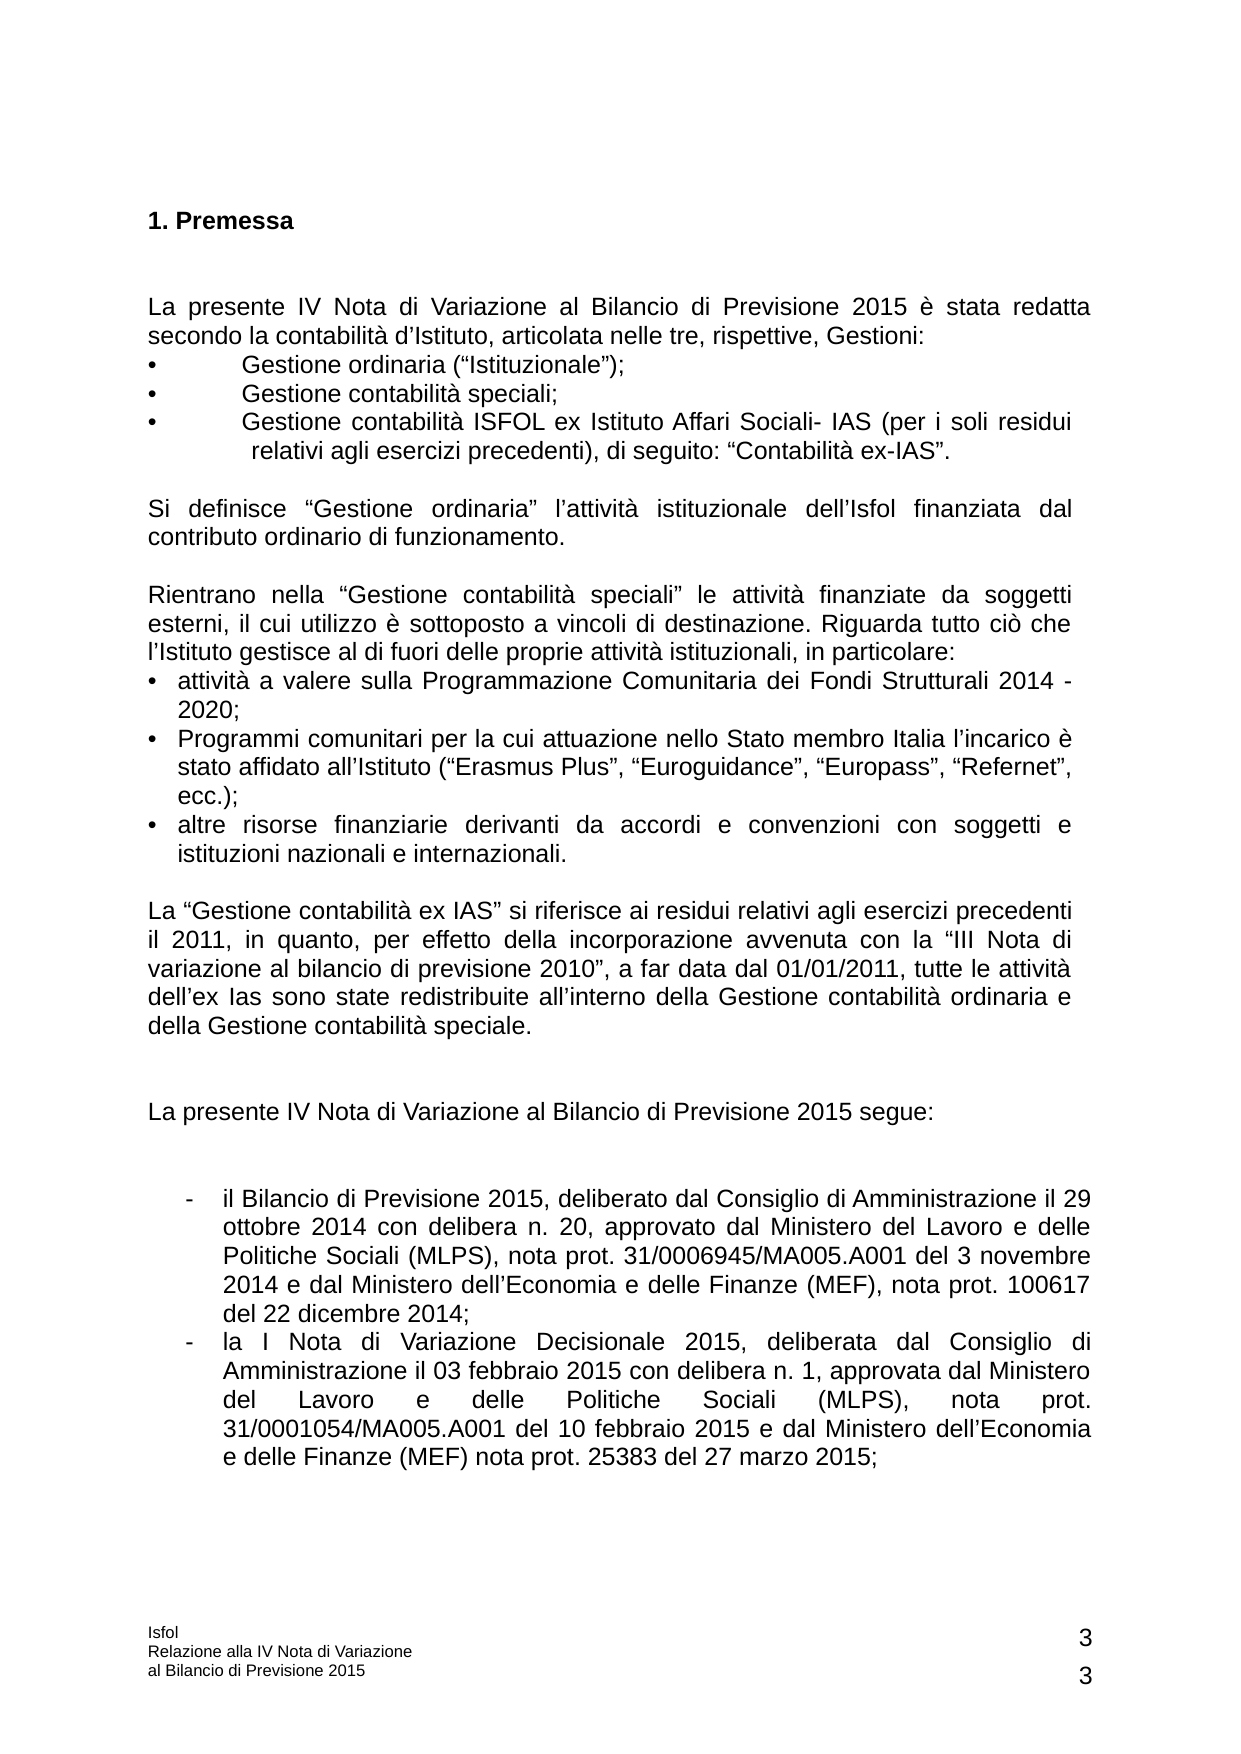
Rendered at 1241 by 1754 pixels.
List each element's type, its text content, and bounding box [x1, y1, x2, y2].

text 1. Premessa [148, 206, 1092, 235]
text • Gestione ordinaria (“Istituzionale”); [148, 350, 1074, 379]
text Rientrano nella “Gestione contabilità speciali” le attività finanziate da soggetti esterni, il cui utilizzo è sottoposto a vincoli di destinazione. Riguarda tutto ciò che l’Istituto gestisce al di fuori delle proprie attività istituzionali, in particolare: [148, 580, 1074, 666]
list il Bilancio di Previsione 2015, deliberato dal Consiglio di Amministrazione il 29 ottobre 2014 con delibera n. 20, approvato dal Ministero del Lavoro e delle Politiche Sociali (MLPS), nota prot. 31/0006945/MA005.A001 del 3 novembre 2014 e dal Ministero dell’Economia e delle Finanze (MEF), nota prot. 100617 del 22 dicembre 2014; [185, 1184, 1092, 1327]
text La presente IV Nota di Variazione al Bilancio di Previsione 2015 è stata redatta secondo la contabilità d’Istituto, articolata nelle tre, rispettive, Gestioni: [148, 292, 1092, 350]
text Si definisce “Gestione ordinaria” l’attività istituzionale dell’Isfol finanziata dal contributo ordinario di funzionamento. [148, 494, 1074, 551]
list la I Nota di Variazione Decisionale 2015, deliberata dal Consiglio di Amministrazione il 03 febbraio 2015 con delibera n. 1, approvata dal Ministero del Lavoro e delle Politiche Sociali (MLPS), nota prot. 31/0001054/MA005.A001 del 10 febbraio 2015 e dal Ministero dell’Economia e delle Finanze (MEF) nota prot. 25383 del 27 marzo 2015; [185, 1327, 1092, 1471]
text • Programmi comunitari per la cui attuazione nello Stato membro Italia l’incarico è stato affidato all’Istituto (“Erasmus Plus”, “Euroguidance”, “Europass”, “Refernet”, ecc.); [148, 724, 1074, 810]
text • Gestione contabilità speciali; [148, 379, 1074, 407]
text • attività a valere sulla Programmazione Comunitaria dei Fondi Strutturali 2014 -2020; [148, 666, 1074, 724]
text • altre risorse finanziarie derivanti da accordi e convenzioni con soggetti e istituzioni nazionali e internazionali. [148, 810, 1074, 867]
text La “Gestione contabilità ex IAS” si riferisce ai residui relativi agli esercizi precedenti il 2011, in quanto, per effetto della incorporazione avvenuta con la “III Nota di variazione al bilancio di previsione 2010”, a far data dal 01/01/2011, tutte le attività dell’ex Ias sono state redistribuite all’interno della Gestione contabilità ordinaria e della Gestione contabilità speciale. [148, 896, 1074, 1040]
text • Gestione contabilità ISFOL ex Istituto Affari Sociali- IAS (per i soli residui relativi agli esercizi precedenti), di seguito: “Contabilità ex-IAS”. [148, 407, 1074, 465]
text La presente IV Nota di Variazione al Bilancio di Previsione 2015 segue: [148, 1097, 1092, 1126]
